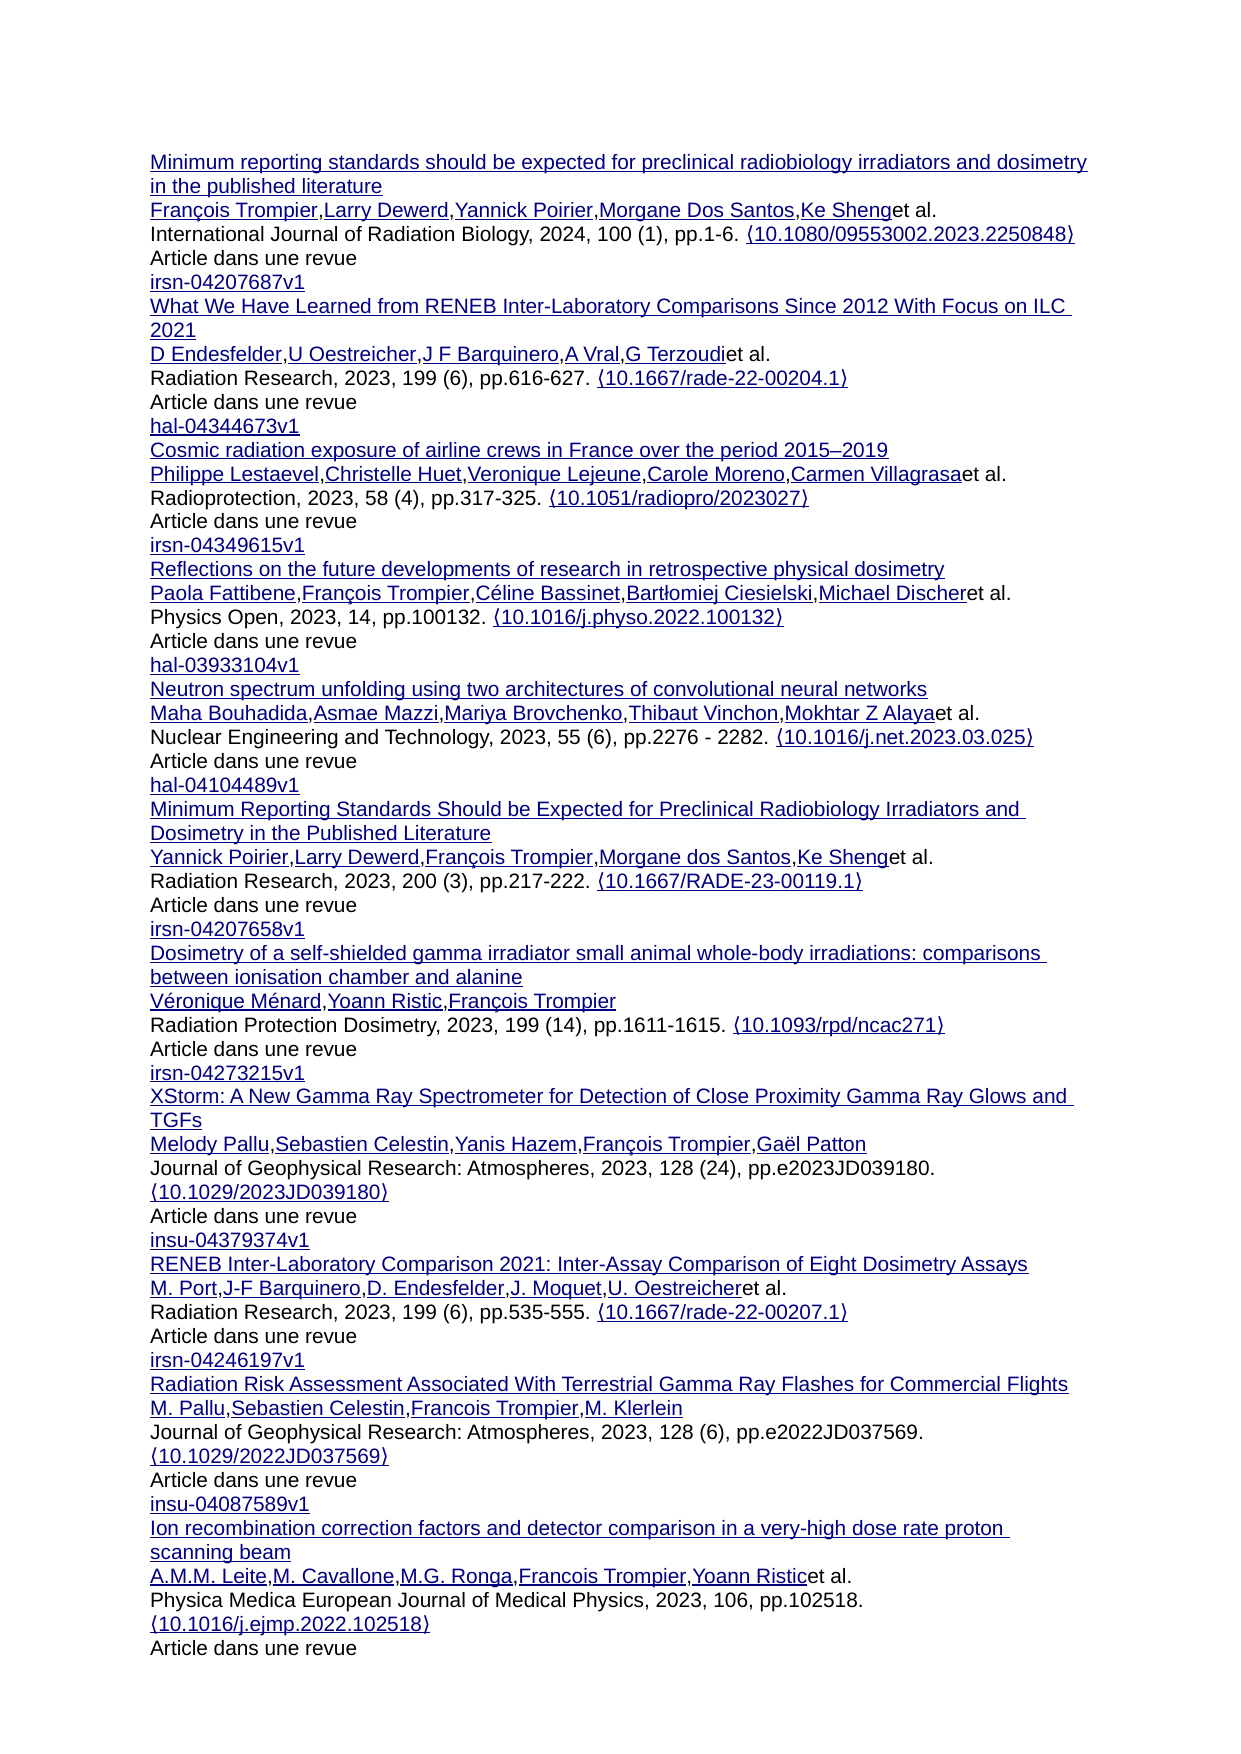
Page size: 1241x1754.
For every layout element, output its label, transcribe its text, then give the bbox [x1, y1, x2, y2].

table_cell Minimum reporting standards should be expected for preclinical radiobiology irradiators and dosimetry in the published literature François Trompier,Larry Dewerd,Yannick Poirier,Morgane Dos Santos,Ke Shenget al. International Journal of Radiation Biology, 2024, 100 (1), pp.1-6. ⟨10.1080/09553002.2023.2250848⟩ Article dans une revue irsn-04207687v1 [150, 150, 1090, 294]
table_cell Dosimetry of a self-shielded gamma irradiator small animal whole-body irradiations: comparisons between ionisation chamber and alanine Véronique Ménard,Yoann Ristic,François Trompier Radiation Protection Dosimetry, 2023, 199 (14), pp.1611-1615. ⟨10.1093/rpd/ncac271⟩ Article dans une revue irsn-04273215v1 [150, 941, 1090, 1084]
table_cell Radiation Risk Assessment Associated With Terrestrial Gamma Ray Flashes for Commercial Flights M. Pallu,Sebastien Celestin,Francois Trompier,M. Klerlein Journal of Geophysical Research: Atmospheres, 2023, 128 (6), pp.e2022JD037569. ⟨10.1029/2022JD037569⟩ Article dans une revue insu-04087589v1 [150, 1372, 1090, 1516]
table_cell Cosmic radiation exposure of airline crews in France over the period 2015–2019 Philippe Lestaevel,Christelle Huet,Veronique Lejeune,Carole Moreno,Carmen Villagrasaet al. Radioprotection, 2023, 58 (4), pp.317-325. ⟨10.1051/radiopro/2023027⟩ Article dans une revue irsn-04349615v1 [150, 438, 1090, 557]
table_cell Ion recombination correction factors and detector comparison in a very-high dose rate proton scanning beam A.M.M. Leite,M. Cavallone,M.G. Ronga,Francois Trompier,Yoann Risticet al. Physica Medica European Journal of Medical Physics, 2023, 106, pp.102518. ⟨10.1016/j.ejmp.2022.102518⟩ Article dans une revue [150, 1516, 1090, 1659]
table_cell Minimum Reporting Standards Should be Expected for Preclinical Radiobiology Irradiators and Dosimetry in the Published Literature Yannick Poirier,Larry Dewerd,François Trompier,Morgane dos Santos,Ke Shenget al. Radiation Research, 2023, 200 (3), pp.217-222. ⟨10.1667/RADE-23-00119.1⟩ Article dans une revue irsn-04207658v1 [150, 797, 1090, 941]
table_cell What We Have Learned from RENEB Inter-Laboratory Comparisons Since 2012 With Focus on ILC 2021 D Endesfelder,U Oestreicher,J F Barquinero,A Vral,G Terzoudiet al. Radiation Research, 2023, 199 (6), pp.616-627. ⟨10.1667/rade-22-00204.1⟩ Article dans une revue hal-04344673v1 [150, 294, 1090, 437]
table_cell Reflections on the future developments of research in retrospective physical dosimetry Paola Fattibene,François Trompier,Céline Bassinet,Bartłomiej Ciesielski,Michael Discheret al. Physics Open, 2023, 14, pp.100132. ⟨10.1016/j.physo.2022.100132⟩ Article dans une revue hal-03933104v1 [150, 557, 1090, 677]
table_cell XStorm: A New Gamma Ray Spectrometer for Detection of Close Proximity Gamma Ray Glows and TGFs Melody Pallu,Sebastien Celestin,Yanis Hazem,François Trompier,Gaël Patton Journal of Geophysical Research: Atmospheres, 2023, 128 (24), pp.e2023JD039180. ⟨10.1029/2023JD039180⟩ Article dans une revue insu-04379374v1 [150, 1084, 1090, 1252]
table_cell RENEB Inter-Laboratory Comparison 2021: Inter-Assay Comparison of Eight Dosimetry Assays M. Port,J-F Barquinero,D. Endesfelder,J. Moquet,U. Oestreicheret al. Radiation Research, 2023, 199 (6), pp.535-555. ⟨10.1667/rade-22-00207.1⟩ Article dans une revue irsn-04246197v1 [150, 1252, 1090, 1372]
table_cell Neutron spectrum unfolding using two architectures of convolutional neural networks Maha Bouhadida,Asmae Mazzi,Mariya Brovchenko,Thibaut Vinchon,Mokhtar Z Alayaet al. Nuclear Engineering and Technology, 2023, 55 (6), pp.2276 - 2282. ⟨10.1016/j.net.2023.03.025⟩ Article dans une revue hal-04104489v1 [150, 677, 1090, 797]
